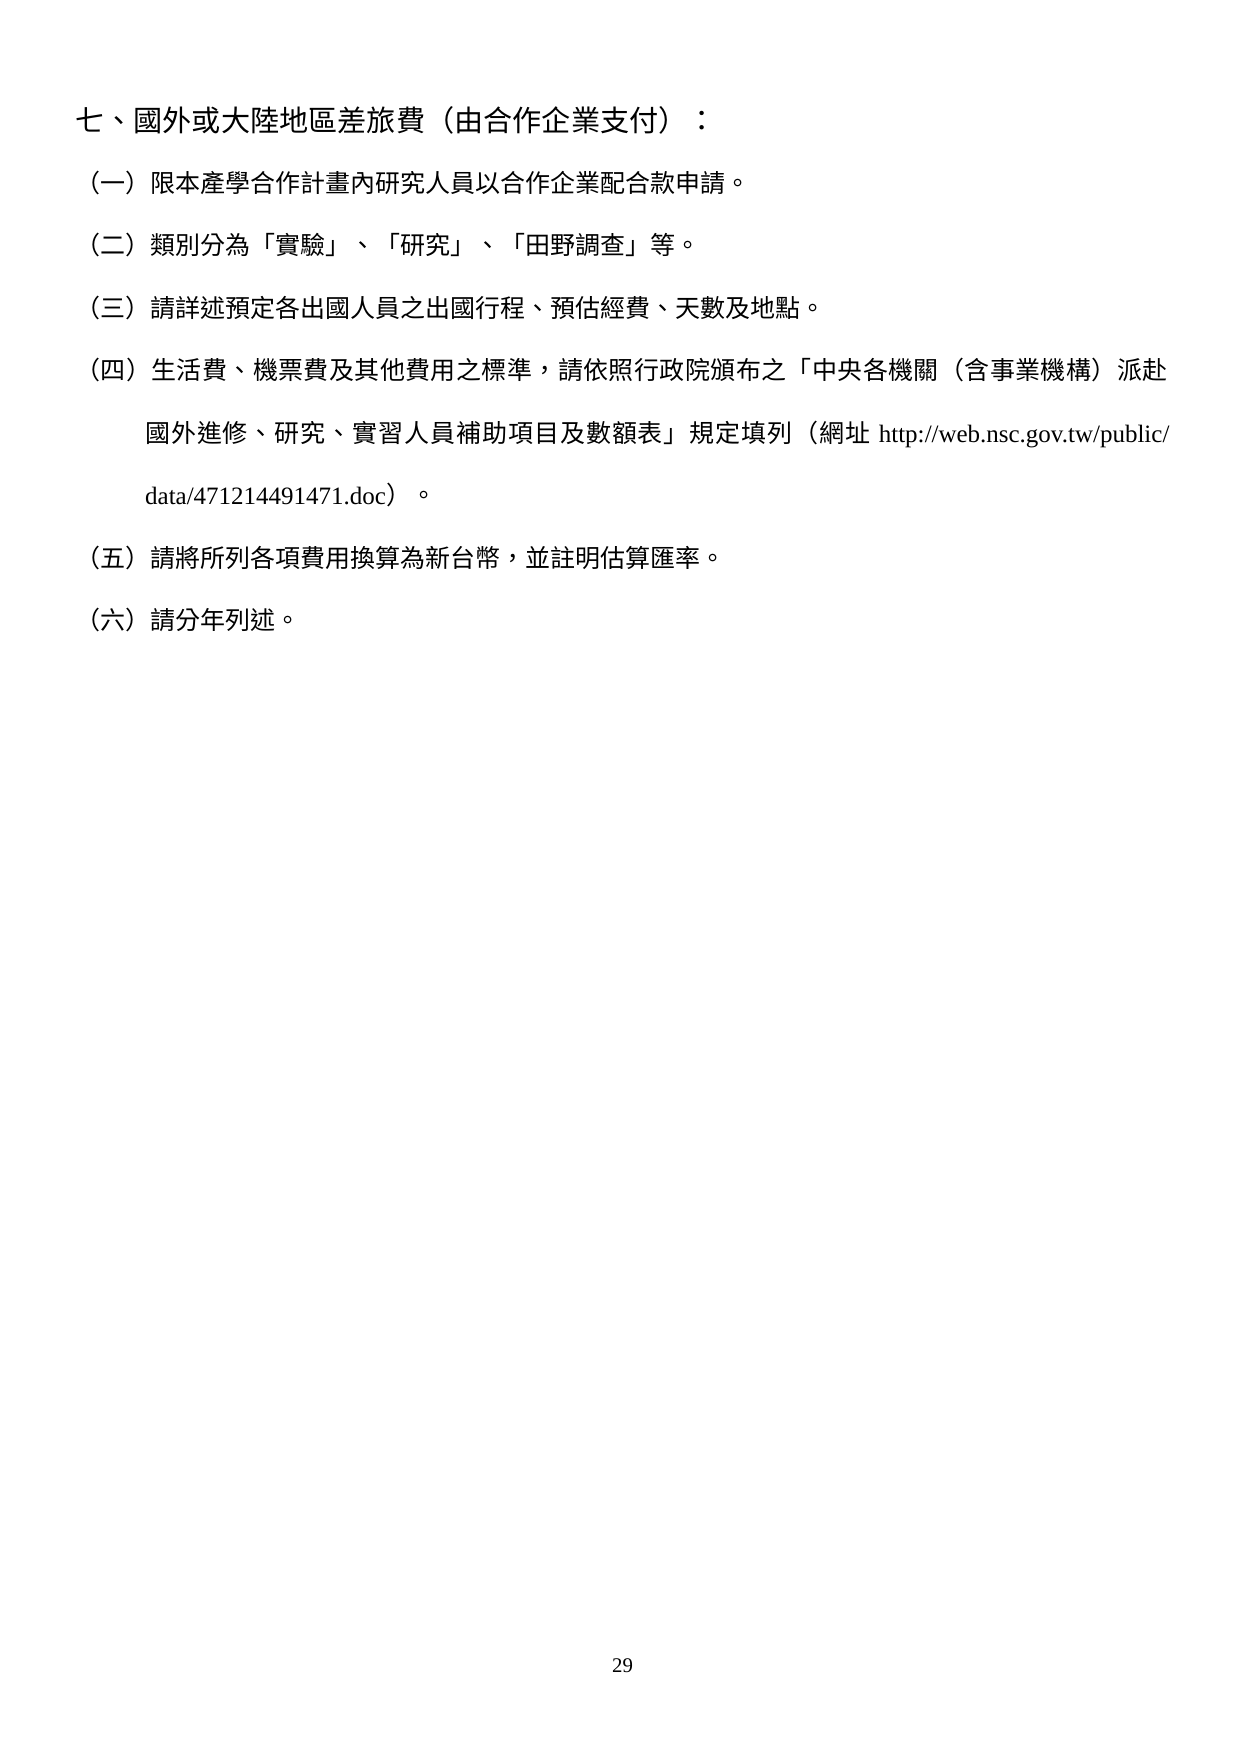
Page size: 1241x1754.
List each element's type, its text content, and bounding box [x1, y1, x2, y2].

text （一）限本產學合作計畫內研究人員以合作企業配合款申請。 [75, 139, 1169, 202]
text （四）生活費、機票費及其他費用之標準，請依照行政院頒布之「中央各機關（含事業機構）派赴國外進修、研究、實習人員補助項目及數額表」規定填列（網址http://web.nsc.gov.tw/public/data/471214491471.doc）。 [75, 327, 1169, 514]
text （五）請將所列各項費用換算為新台幣，並註明估算匯率。 [75, 514, 1169, 577]
text （六）請分年列述。 [75, 577, 1169, 639]
text （三）請詳述預定各出國人員之出國行程、預估經費、天數及地點。 [75, 264, 1169, 327]
text 七、國外或大陸地區差旅費（由合作企業支付）： [75, 77, 1169, 139]
text （二）類別分為「實驗」、「研究」、「田野調查」等。 [75, 202, 1169, 264]
